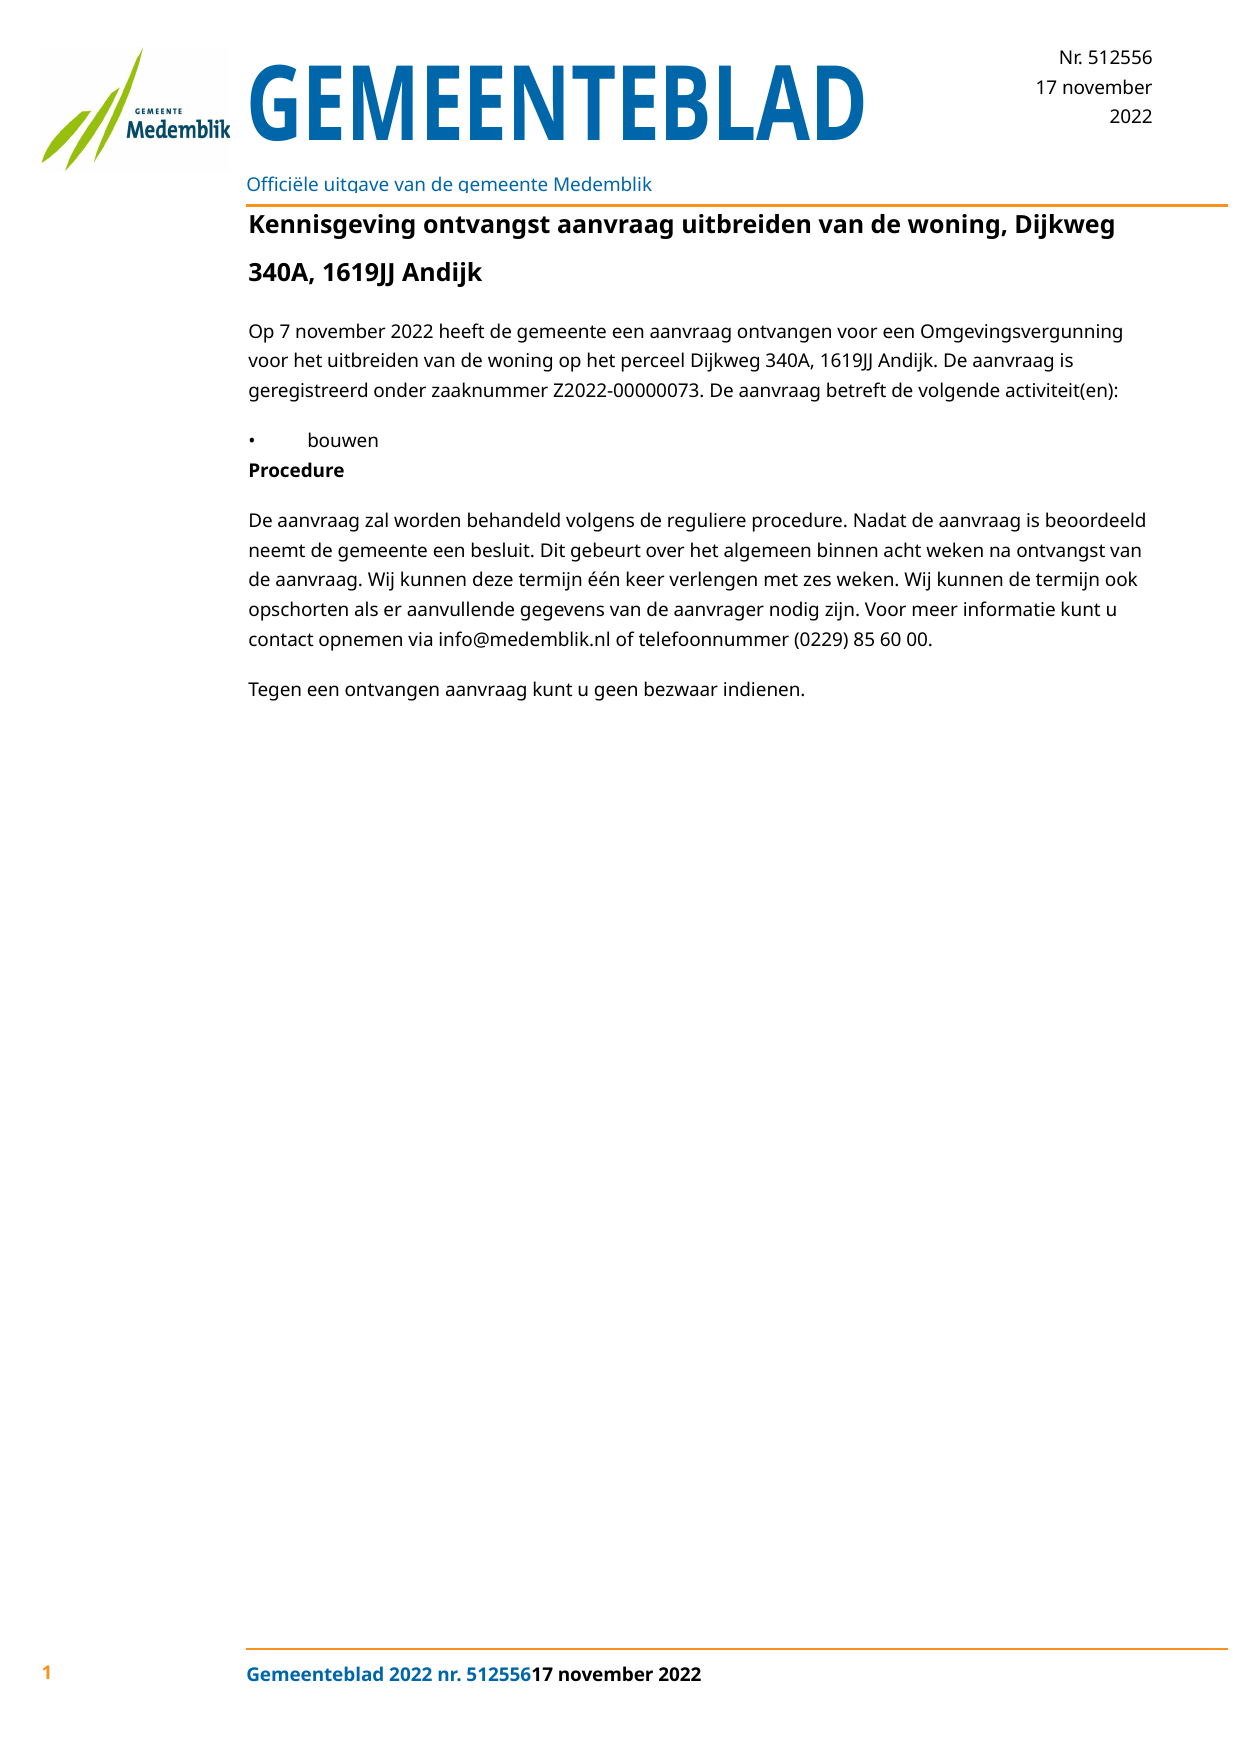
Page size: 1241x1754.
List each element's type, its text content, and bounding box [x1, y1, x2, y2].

list bouwen [248, 427, 1152, 453]
text Tegen een ontvangen aanvraag kunt u geen bezwaar indienen. [248, 676, 1152, 702]
text De aanvraag zal worden behandeld volgens de reguliere procedure. Nadat de aanvraag is beoordeeld neemt de gemeente een besluit. Dit gebeurt over het algemeen binnen acht weken na ontvangst van de aanvraag. Wij kunnen deze termijn één keer verlengen met zes weken. Wij kunnen de termijn ook opschorten als er aanvullende gegevens van de aanvrager nodig zijn. Voor meer informatie kunt u contact opnemen via info@medemblik.nl of telefoonnummer (0229) 85 60 00. [248, 507, 1152, 652]
picture [41, 47, 231, 172]
text Procedure [248, 457, 1152, 483]
text Op 7 november 2022 heeft de gemeente een aanvraag ontvangen voor een Omgevingsvergunning voor het uitbreiden van de woning op het perceel Dijkweg 340A, 1619JJ Andijk. De aanvraag is geregistreerd onder zaaknummer Z2022-00000073. De aanvraag betreft de volgende activiteit(en): [248, 318, 1152, 403]
text Kennisgeving ontvangst aanvraag uitbreiden van de woning, Dijkweg 340A, 1619JJ Andijk [248, 207, 1152, 288]
